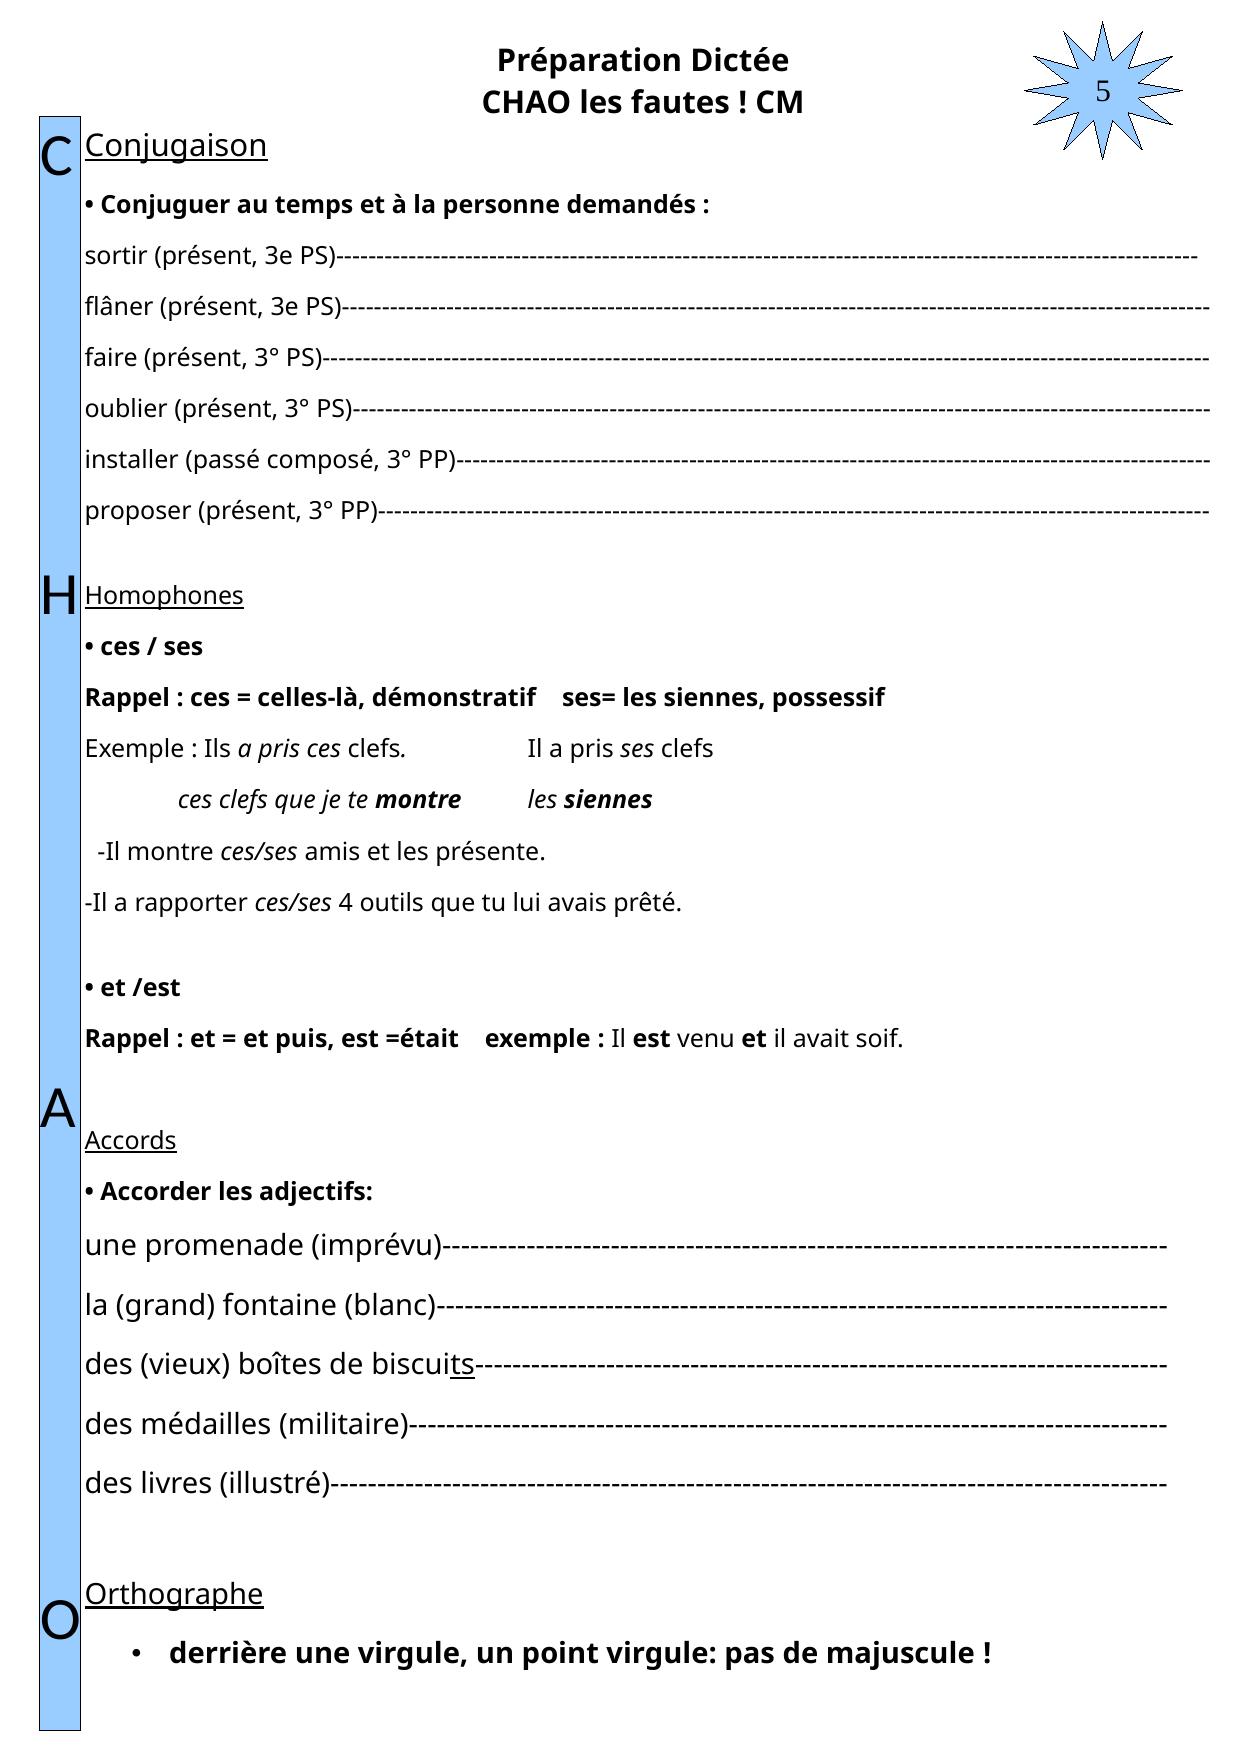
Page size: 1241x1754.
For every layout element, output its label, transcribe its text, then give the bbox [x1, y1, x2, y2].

text Accords [84, 1122, 1202, 1156]
text Homophones [84, 578, 1202, 612]
text [1071, 37, 1098, 59]
text [1140, 80, 1202, 123]
text une promenade (imprévu) [84, 1224, 1202, 1264]
text proposer (présent, 3° PP) [84, 493, 1202, 527]
text la (grand) fontaine (blanc) [84, 1284, 1202, 1324]
text des livres (illustré) [84, 1462, 1202, 1502]
text des (vieux) boîtes de biscuits [84, 1343, 1202, 1383]
text Conjugaison [84, 123, 1202, 165]
text Préparation Dictée [84, 37, 1077, 80]
text Rappel : ces = celles-là, démonstratif ses= les siennes, possessif [84, 680, 1202, 714]
list derrière une virgule, un point virgule: pas de majuscule ! [131, 1632, 1202, 1672]
text faire (présent, 3° PS) [84, 340, 1202, 374]
text • ces / ses [84, 629, 1202, 663]
text • et /est [84, 969, 1202, 1003]
text installer (passé composé, 3° PP) [84, 442, 1202, 476]
text CHAO les fautes ! CM [84, 80, 1067, 123]
text oublier (présent, 3° PS) [84, 391, 1202, 425]
text • Accorder les adjectifs: [84, 1173, 1202, 1207]
text flâner (présent, 3e PS) [84, 289, 1202, 323]
text Orthographe [84, 1573, 1202, 1613]
text Rappel : et = et puis, est =était exemple : Il est venu et il avait soif. [84, 1020, 1202, 1054]
text -Il a rapporter ces/ses 4 outils que tu lui avais prêté. [84, 884, 1202, 918]
text • Conjuguer au temps et à la personne demandés : [84, 187, 1202, 221]
text -Il montre ces/ses amis et les présente. [84, 833, 1202, 867]
text [1130, 37, 1202, 80]
text [1107, 37, 1135, 59]
text sortir (présent, 3e PS) [84, 238, 1202, 272]
text des médailles (militaire) [84, 1403, 1202, 1443]
text ces clefs que je te montre les siennes [84, 782, 1202, 816]
text Exemple : Ils a pris ces clefs. Il a pris ses clefs [84, 731, 1202, 765]
